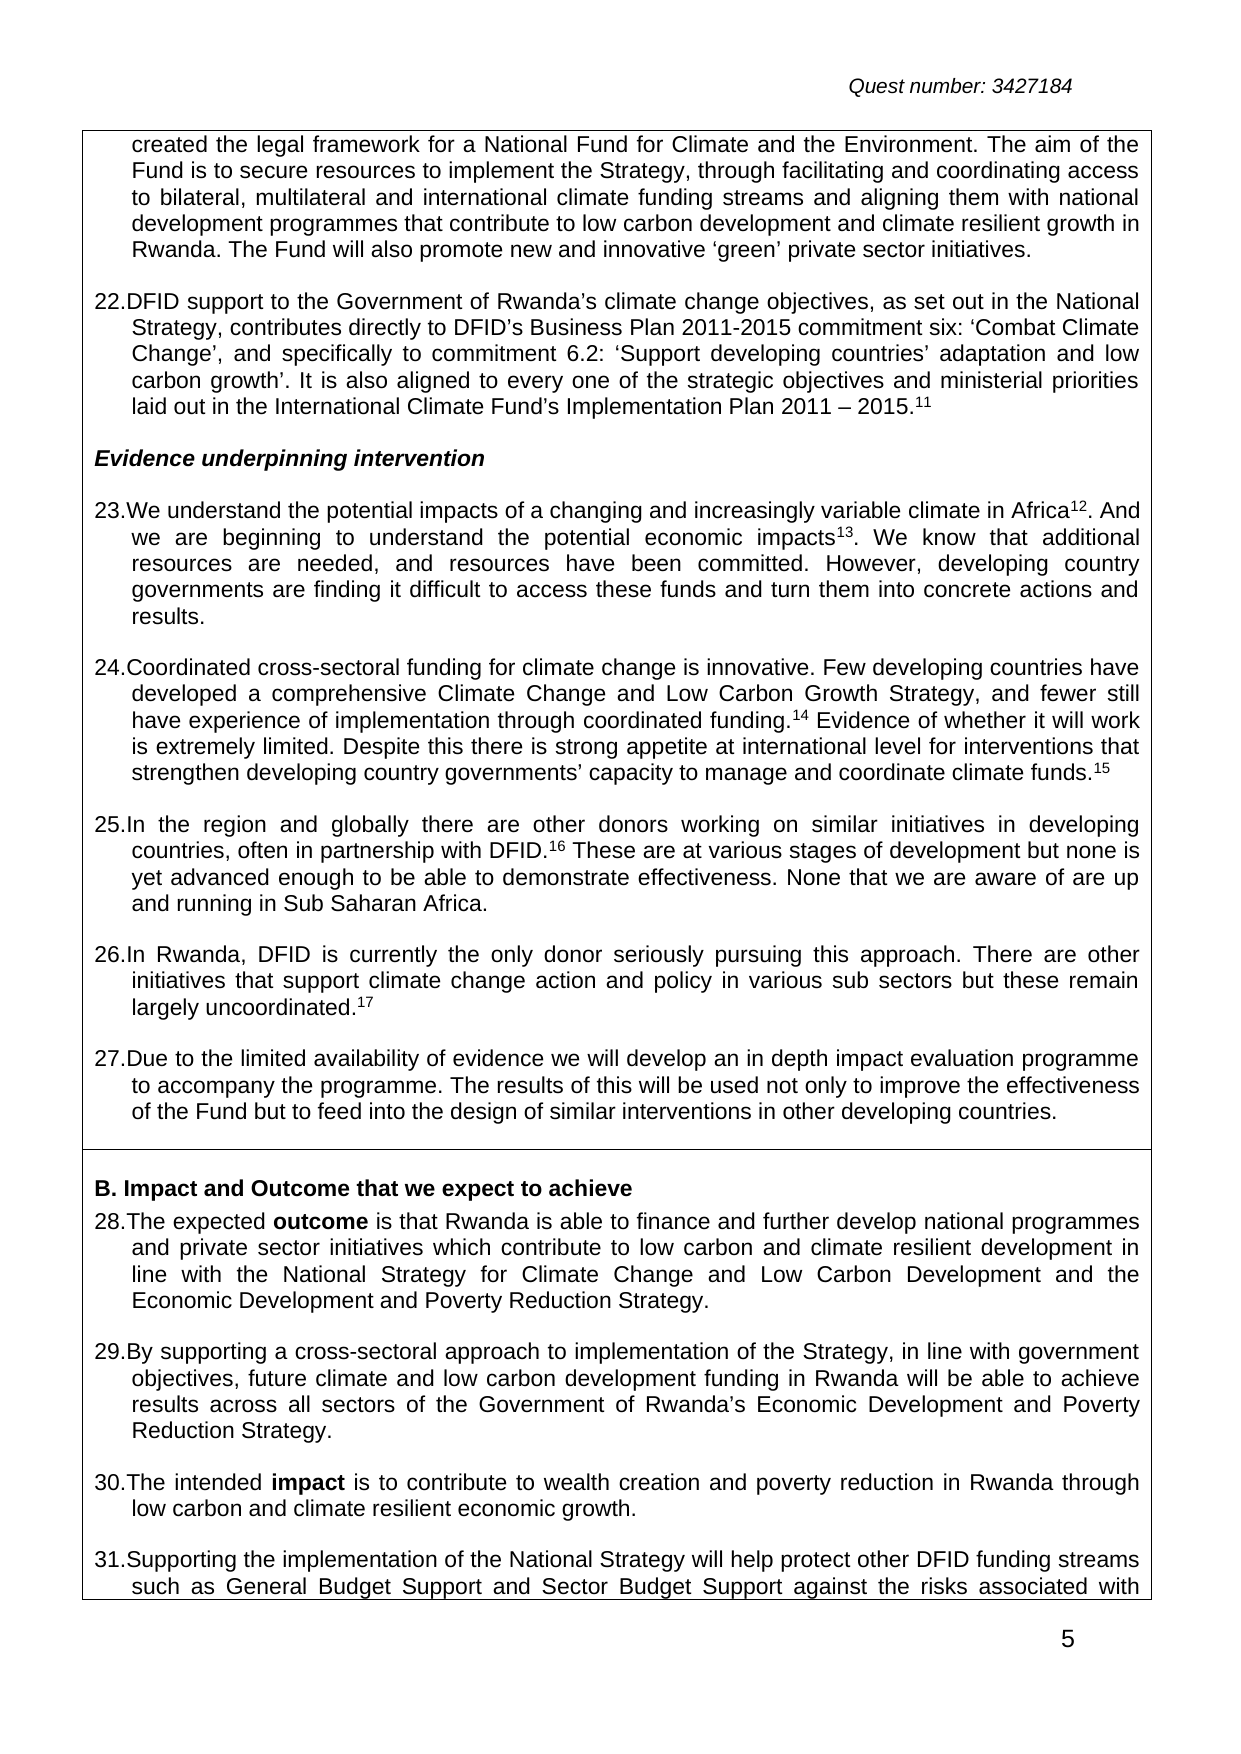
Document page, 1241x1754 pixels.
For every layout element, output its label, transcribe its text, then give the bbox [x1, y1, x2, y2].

table_header created the legal framework for a National Fund for Climate and the Environment. The aim of the Fund is to secure resources to implement the Strategy, through facilitating and coordinating access to bilateral, multilateral and international climate funding streams and aligning them with national development programmes that contribute to low carbon development and climate resilient growth in Rwanda. The Fund will also promote new and innovative ‘green’ private sector initiatives. DFID support to the Government of Rwanda’s climate change objectives, as set out in the National Strategy, contributes directly to DFID’s Business Plan 2011-2015 commitment six: ‘Combat Climate Change’, and specifically to commitment 6.2: ‘Support developing countries’ adaptation and low carbon growth’. It is also aligned to every one of the strategic objectives and ministerial priorities laid out in the International Climate Fund’s Implementation Plan 2011 – 2015. Evidence underpinning intervention We understand the potential impacts of a changing and increasingly variable climate in Africa. And we are beginning to understand the potential economic impacts. We know that additional resources are needed, and resources have been committed. However, developing country governments are finding it difficult to access these funds and turn them into concrete actions and results. Coordinated cross-sectoral funding for climate change is innovative. Few developing countries have developed a comprehensive Climate Change and Low Carbon Growth Strategy, and fewer still have experience of implementation through coordinated funding. Evidence of whether it will work is extremely limited. Despite this there is strong appetite at international level for interventions that strengthen developing country governments’ capacity to manage and coordinate climate funds. In the region and globally there are other donors working on similar initiatives in developing countries, often in partnership with DFID. These are at various stages of development but none is yet advanced enough to be able to demonstrate effectiveness. None that we are aware of are up and running in Sub Saharan Africa. In Rwanda, DFID is currently the only donor seriously pursuing this approach. There are other initiatives that support climate change action and policy in various sub sectors but these remain largely uncoordinated. Due to the limited availability of evidence we will develop an in depth impact evaluation programme to accompany the programme. The results of this will be used not only to improve the effectiveness of the Fund but to feed into the design of similar interventions in other developing countries. [83, 131, 1151, 1149]
table_cell B. Impact and Outcome that we expect to achieve The expected outcome is that Rwanda is able to finance and further develop national programmes and private sector initiatives which contribute to low carbon and climate resilient development in line with the National Strategy for Climate Change and Low Carbon Development and the Economic Development and Poverty Reduction Strategy. By supporting a cross-sectoral approach to implementation of the Strategy, in line with government objectives, future climate and low carbon development funding in Rwanda will be able to achieve results across all sectors of the Government of Rwanda’s Economic Development and Poverty Reduction Strategy. The intended impact is to contribute to wealth creation and poverty reduction in Rwanda through low carbon and climate resilient economic growth. Supporting the implementation of the National Strategy will help protect other DFID funding streams such as General Budget Support and Sector Budget Support against the risks associated with [83, 1150, 1151, 1599]
